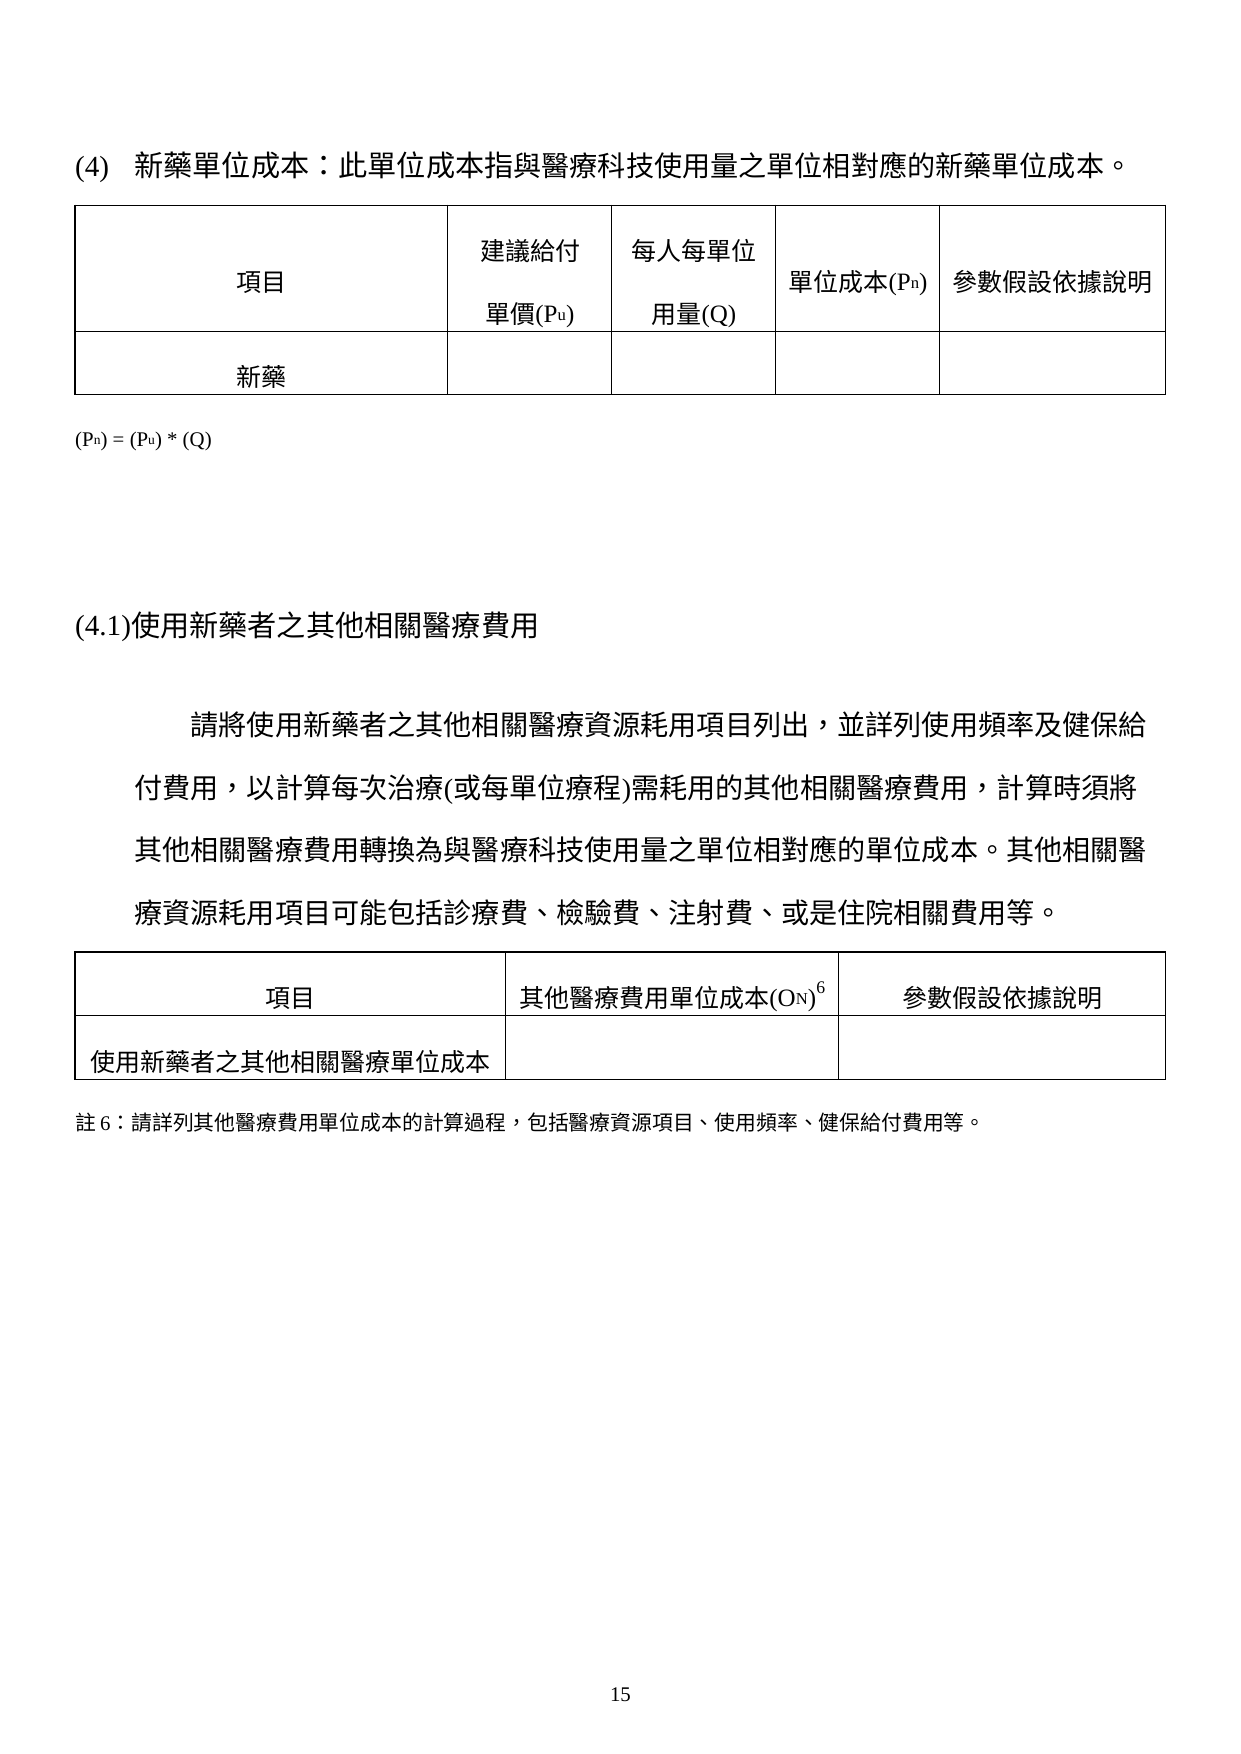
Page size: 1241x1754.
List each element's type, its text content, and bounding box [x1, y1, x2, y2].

table_cell [448, 332, 611, 394]
table_header 項目 [76, 206, 447, 331]
table_header 參數假設依據說明 [940, 206, 1165, 331]
table_header 其他醫療費用單位成本(ON)6 [506, 953, 838, 1015]
text (4.1)使用新藥者之其他相關醫療費用 [75, 579, 1165, 642]
text 註6：請詳列其他醫療費用單位成本的計算過程，包括醫療資源項目、使用頻率、健保給付費用等。 [75, 1080, 1165, 1142]
table_cell [776, 332, 939, 394]
table_cell [612, 332, 775, 394]
text (Pn) = (Pu) * (Q) [75, 395, 1165, 458]
list 新藥單位成本：此單位成本指與醫療科技使用量之單位相對應的新藥單位成本。 [75, 122, 1165, 185]
table_cell [839, 1016, 1165, 1078]
table_cell 使用新藥者之其他相關醫療單位成本 [76, 1016, 505, 1078]
table_cell 新藥 [76, 332, 447, 394]
table_cell [506, 1016, 838, 1078]
text 請將使用新藥者之其他相關醫療資源耗用項目列出，並詳列使用頻率及健保給付費用，以計算每次治療(或每單位療程)需耗用的其他相關醫療費用，計算時須將其他相關醫療費用轉換為與醫療科技使用量之單位相對應的單位成本。其他相關醫療資源耗用項目可能包括診療費、檢驗費、注射費、或是住院相關費用等。 [134, 682, 1165, 932]
table_header 每人每單位 用量(Q) [612, 206, 775, 331]
table_header 建議給付 單價(Pu) [448, 206, 611, 331]
table_cell [940, 332, 1165, 394]
table_header 參數假設依據說明 [839, 953, 1165, 1015]
table_header 項目 [76, 953, 505, 1015]
table_header 單位成本(Pn) [776, 206, 939, 331]
